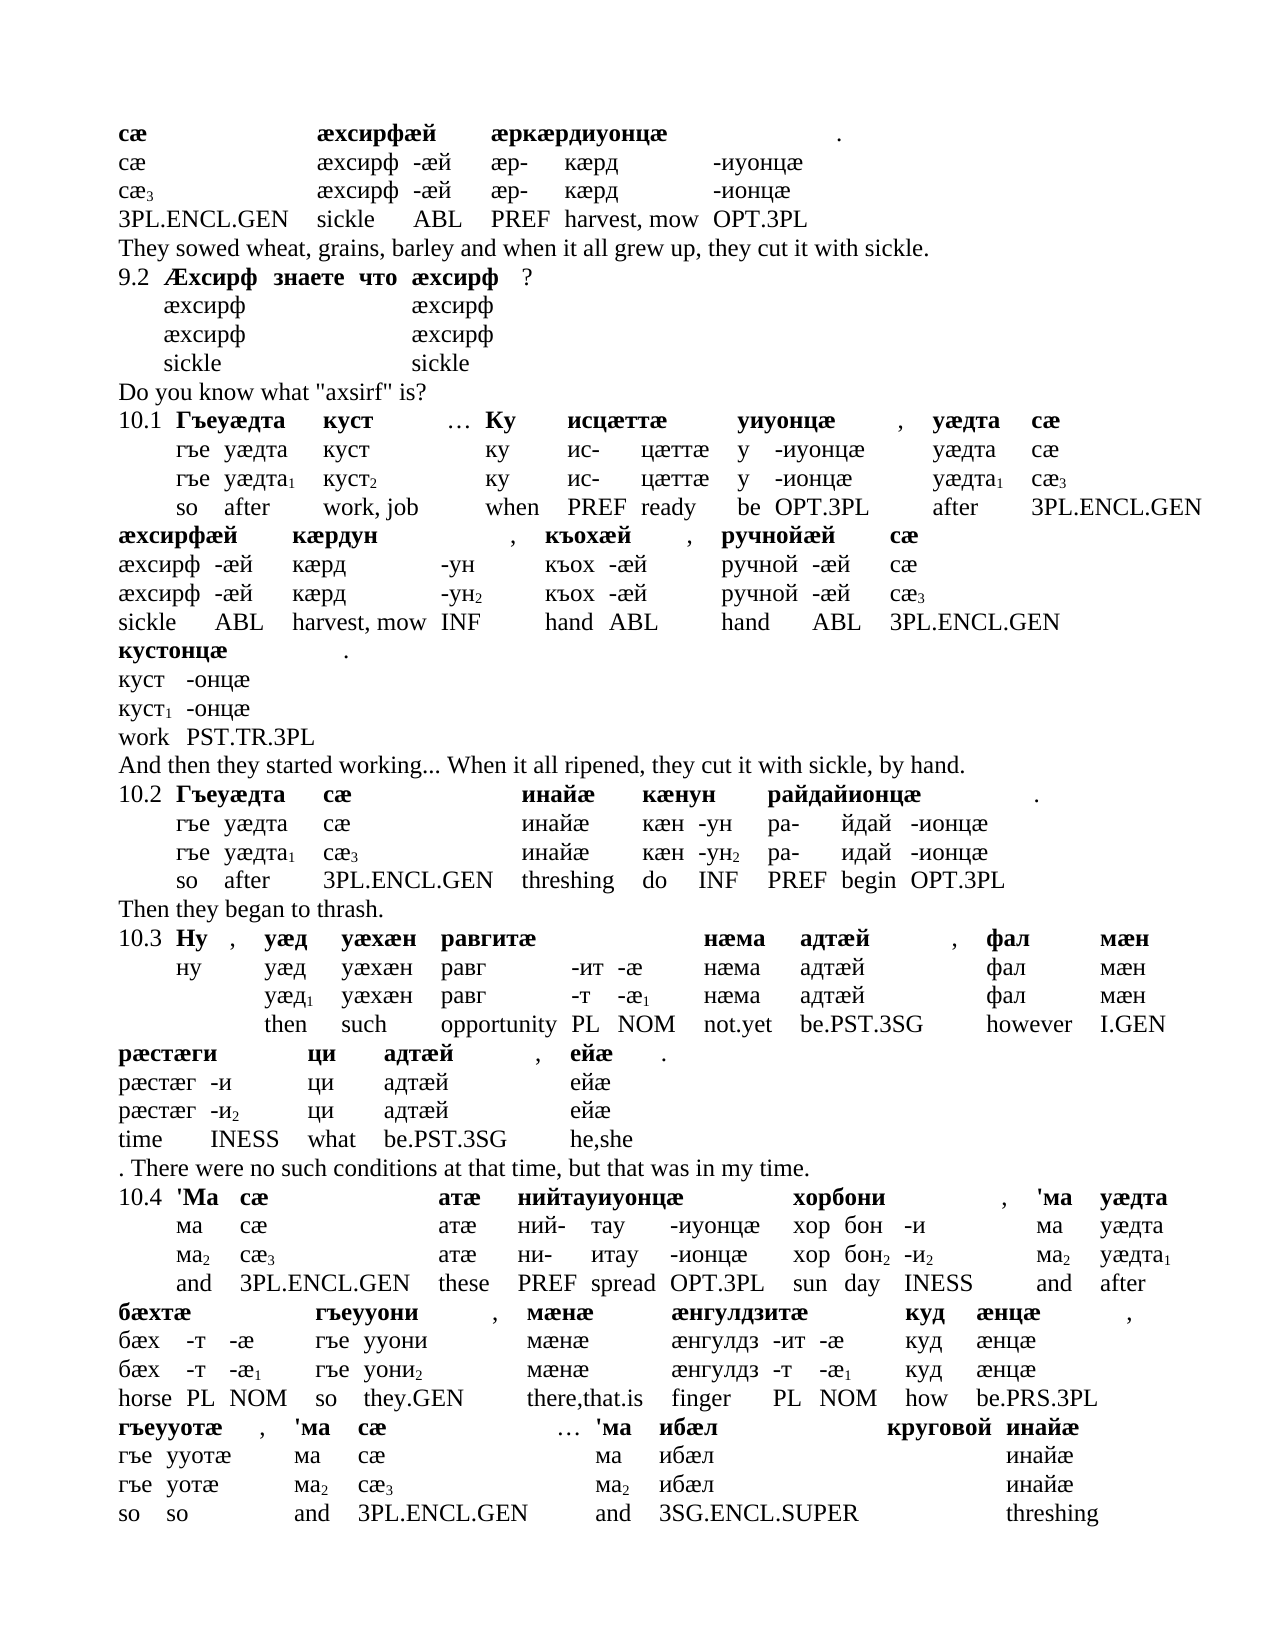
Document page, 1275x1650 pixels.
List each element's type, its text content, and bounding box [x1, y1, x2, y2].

text 9.2 [118, 262, 149, 291]
text сæ3 [1031, 463, 1202, 492]
text мæн [1100, 952, 1166, 981]
text исцæттæ [567, 406, 723, 434]
text гъе [315, 1326, 349, 1354]
text мæнæ [527, 1297, 657, 1326]
text day [844, 1268, 890, 1297]
text бон2 [844, 1239, 890, 1268]
text атæ [438, 1239, 489, 1268]
text hand [545, 607, 595, 636]
text идай [841, 837, 897, 866]
text ейæ [570, 1038, 647, 1067]
text -и2 [210, 1096, 280, 1124]
text , [897, 406, 918, 434]
text ейæ [570, 1067, 633, 1096]
text у [737, 434, 761, 463]
text кæнун [642, 779, 754, 808]
text ну [176, 952, 202, 981]
text INESS [904, 1268, 973, 1297]
text уæдта [224, 434, 295, 463]
text opportunity [441, 1009, 557, 1038]
text Æхсирф [163, 262, 259, 291]
text у [737, 463, 761, 492]
text -ионцæ [670, 1239, 765, 1268]
text инайæ [521, 808, 614, 837]
text сæ [889, 549, 1061, 578]
text инайæ [521, 779, 628, 808]
text after [1100, 1268, 1171, 1297]
text 'Ма [176, 1182, 226, 1211]
text -æй [214, 549, 264, 578]
text уæдта1 [224, 463, 295, 492]
text гъе [118, 1441, 152, 1469]
text къох [545, 549, 595, 578]
text ма2 [1036, 1239, 1072, 1268]
text . [661, 1038, 682, 1067]
text -æ1 [229, 1354, 288, 1383]
text сæ [889, 521, 1074, 549]
text do [642, 866, 684, 894]
text куст [323, 406, 433, 434]
text адтæй [384, 1096, 507, 1124]
text however [986, 1009, 1072, 1038]
text сæ3 [239, 1239, 411, 1268]
text куст [323, 434, 419, 463]
text and [176, 1268, 212, 1297]
text NOM [819, 1383, 878, 1412]
text . [343, 636, 364, 664]
text 10.2 [118, 779, 162, 808]
text къохæй [545, 521, 673, 549]
text райдайионцæ [767, 779, 1019, 808]
text цæттæ [641, 434, 709, 463]
text work, job [323, 492, 419, 521]
text , [951, 923, 972, 952]
text ку [485, 463, 539, 492]
text ма2 [294, 1469, 330, 1498]
text , [492, 1297, 513, 1326]
text сæ [118, 118, 303, 147]
text be.PST.3SG [800, 1009, 924, 1038]
text æхсирф [163, 319, 246, 348]
text ибæл [659, 1441, 859, 1469]
text -ионцæ [910, 837, 1006, 866]
text рæстæги [118, 1038, 293, 1067]
text æнгулдзитæ [671, 1297, 891, 1326]
text be.PRS.3PL [976, 1383, 1098, 1412]
text кæрд [292, 578, 427, 607]
text horse [118, 1383, 172, 1412]
text уæдта1 [932, 463, 1003, 492]
text Гъеуæдта [176, 406, 309, 434]
text гъе [118, 1469, 152, 1498]
text and [595, 1498, 631, 1527]
text 3PL.ENCL.GEN [323, 866, 494, 894]
text сæ [239, 1211, 411, 1239]
text ибæл [659, 1469, 859, 1498]
text 10.4 [118, 1182, 162, 1211]
text уæхæн [341, 923, 427, 952]
text æхсирф [118, 578, 201, 607]
text -ит [773, 1326, 805, 1354]
text æнгулдз [671, 1354, 759, 1383]
text so [118, 1498, 152, 1527]
text . There were no such conditions at that time, but that was in my time. [118, 1153, 1249, 1182]
text they.GEN [363, 1383, 464, 1412]
text , [229, 923, 250, 952]
text time [118, 1124, 196, 1153]
text рæстæг [118, 1067, 196, 1096]
text уæдта1 [224, 837, 295, 866]
text ма2 [595, 1469, 631, 1498]
text ма [595, 1441, 631, 1469]
text PL [773, 1383, 805, 1412]
text -æ1 [819, 1354, 878, 1383]
text инайæ [1006, 1441, 1099, 1469]
text -æй [413, 176, 463, 204]
text I.GEN [1100, 1009, 1166, 1038]
text Then they began to thrash. [118, 894, 1249, 923]
text сæ [239, 1182, 424, 1211]
text there,that.is [527, 1383, 643, 1412]
text сæ3 [323, 837, 494, 866]
text -æй [609, 578, 659, 607]
text рæстæг [118, 1096, 196, 1124]
text уæд [264, 952, 313, 981]
text not.yet [703, 1009, 772, 1038]
text итау [591, 1239, 656, 1268]
text -и2 [904, 1239, 973, 1268]
text -æ [819, 1326, 878, 1354]
text æхсирф [163, 291, 246, 319]
text ? [521, 262, 542, 291]
text сæ3 [358, 1469, 529, 1498]
text -ионцæ [774, 463, 870, 492]
text гъе [176, 434, 210, 463]
text such [341, 1009, 413, 1038]
text . [836, 118, 857, 147]
text фал [986, 923, 1086, 952]
text бæхтæ [118, 1297, 301, 1326]
text адтæй [800, 981, 924, 1009]
text -иуонцæ [774, 434, 870, 463]
text сæ [1031, 434, 1202, 463]
text уони2 [363, 1354, 464, 1383]
text 10.3 [118, 923, 162, 952]
text spread [591, 1268, 656, 1297]
text фал [986, 981, 1072, 1009]
text æхсирф [411, 291, 494, 319]
text what [307, 1124, 356, 1153]
text ни- [517, 1239, 577, 1268]
text … [446, 406, 471, 434]
text ци [307, 1038, 370, 1067]
text фал [986, 952, 1072, 981]
text after [224, 492, 295, 521]
text кустонцæ [118, 636, 329, 664]
text -т [773, 1354, 805, 1383]
text адтæй [800, 923, 938, 952]
text сæ [1031, 406, 1216, 434]
text гъе [176, 463, 210, 492]
text 'ма [294, 1412, 344, 1441]
text sickle [118, 607, 201, 636]
text 3PL.ENCL.GEN [239, 1268, 411, 1297]
text бæх [118, 1326, 172, 1354]
text мæнæ [527, 1354, 643, 1383]
text æхсирф [411, 319, 494, 348]
text тау [591, 1211, 656, 1239]
text PL [571, 1009, 604, 1038]
text -ун [698, 808, 740, 837]
text so [176, 492, 210, 521]
text къох [545, 578, 595, 607]
text NOM [617, 1009, 676, 1038]
text æхсирф [317, 147, 399, 176]
text инайæ [1006, 1469, 1099, 1498]
text -ионцæ [910, 808, 1006, 837]
text мæн [1100, 923, 1180, 952]
text be.PST.3SG [384, 1124, 507, 1153]
text гъе [315, 1354, 349, 1383]
text -æ [617, 952, 676, 981]
text куст2 [323, 463, 419, 492]
text нæма [703, 952, 772, 981]
text ис- [567, 434, 627, 463]
text уæдта [932, 406, 1017, 434]
text куст [118, 664, 172, 693]
text -æй [812, 549, 862, 578]
text знаете [273, 262, 345, 291]
text ма2 [176, 1239, 212, 1268]
text ручнойæй [721, 521, 876, 549]
text INF [441, 607, 482, 636]
text сæ [323, 779, 508, 808]
text INESS [210, 1124, 280, 1153]
text бон [844, 1211, 890, 1239]
text нæма [703, 981, 772, 1009]
text -т [186, 1326, 215, 1354]
text PREF [491, 204, 551, 233]
text And then they started working... When it all ripened, they cut it with sickle, by hand. [118, 751, 1249, 779]
text ци [307, 1096, 356, 1124]
text Do you know what "axsirf" is? [118, 377, 1249, 406]
text кæн [642, 808, 684, 837]
text ручной [721, 549, 798, 578]
text равгитæ [441, 923, 690, 952]
text мæнæ [527, 1326, 643, 1354]
text … [556, 1412, 581, 1441]
text адтæй [384, 1038, 521, 1067]
text круговой [887, 1412, 992, 1441]
text -æ1 [617, 981, 676, 1009]
text 'ма [595, 1412, 645, 1441]
text hand [721, 607, 798, 636]
text OPT.3PL [774, 492, 870, 521]
text уæд [264, 923, 327, 952]
text кæрд [564, 147, 699, 176]
text when [485, 492, 539, 521]
text что [359, 262, 398, 291]
text æхсирф [411, 262, 508, 291]
text ма [1036, 1211, 1072, 1239]
text æнгулдз [671, 1326, 759, 1354]
text he,she [570, 1124, 633, 1153]
text инайæ [521, 837, 614, 866]
text and [294, 1498, 330, 1527]
text æхсирф [118, 549, 201, 578]
text -онцæ [186, 693, 315, 722]
text , [686, 521, 707, 549]
text -онцæ [186, 664, 315, 693]
text Ну [176, 923, 216, 952]
text уæдта [1100, 1211, 1171, 1239]
text уæд1 [264, 981, 313, 1009]
text адтæй [384, 1067, 507, 1096]
text сæ [323, 808, 494, 837]
text кæрд [564, 176, 699, 204]
text -и [904, 1211, 973, 1239]
text harvest, mow [292, 607, 427, 636]
text ABL [812, 607, 862, 636]
text ма [176, 1211, 212, 1239]
text æнцæ [976, 1297, 1112, 1326]
text PREF [767, 866, 827, 894]
text PL [186, 1383, 215, 1412]
text -ионцæ [713, 176, 808, 204]
text æхсирфæй [317, 118, 477, 147]
text ци [307, 1067, 356, 1096]
text ейæ [570, 1096, 633, 1124]
text инайæ [1006, 1412, 1113, 1441]
text -иуонцæ [713, 147, 808, 176]
text уæхæн [341, 952, 413, 981]
text уæдта [932, 434, 1003, 463]
text sickle [411, 348, 494, 377]
text ку [485, 434, 539, 463]
text so [176, 866, 210, 894]
text NOM [229, 1383, 288, 1412]
text sun [793, 1268, 830, 1297]
text -и [210, 1067, 280, 1096]
text куд [905, 1354, 948, 1383]
text кæн [642, 837, 684, 866]
text finger [671, 1383, 759, 1412]
text уотæ [166, 1469, 231, 1498]
text ибæл [659, 1412, 873, 1441]
text адтæй [800, 952, 924, 981]
text , [259, 1412, 280, 1441]
text 3PL.ENCL.GEN [118, 204, 289, 233]
text сæ [358, 1441, 529, 1469]
text æнцæ [976, 1354, 1098, 1383]
text атæ [438, 1182, 503, 1211]
text уæхæн [341, 981, 413, 1009]
text PST.TR.3PL [186, 722, 315, 751]
text ра- [767, 808, 827, 837]
text гъеууотæ [118, 1412, 245, 1441]
text harvest, mow [564, 204, 699, 233]
text -т [186, 1354, 215, 1383]
text after [932, 492, 1003, 521]
text after [224, 866, 295, 894]
text how [905, 1383, 948, 1412]
text Ку [485, 406, 553, 434]
text ууони [363, 1326, 464, 1354]
text -æ [229, 1326, 288, 1354]
text сæ [118, 147, 289, 176]
text æхсирф [317, 176, 399, 204]
text -æй [413, 147, 463, 176]
text æр- [491, 147, 551, 176]
text -ун [441, 549, 482, 578]
text Гъеуæдта [176, 779, 309, 808]
text уæдта [224, 808, 295, 837]
text сæ3 [118, 176, 289, 204]
text threshing [521, 866, 614, 894]
text ABL [609, 607, 659, 636]
text PREF [517, 1268, 577, 1297]
text sickle [163, 348, 246, 377]
text æркæрдиуонцæ [491, 118, 822, 147]
text сæ [358, 1412, 542, 1441]
text threshing [1006, 1498, 1099, 1527]
text begin [841, 866, 897, 894]
text 'ма [1036, 1182, 1086, 1211]
text уиуонцæ [737, 406, 884, 434]
text and [1036, 1268, 1072, 1297]
text куст1 [118, 693, 172, 722]
text гъе [176, 808, 210, 837]
text 3PL.ENCL.GEN [358, 1498, 529, 1527]
text гъеууони [315, 1297, 478, 1326]
text æнцæ [976, 1326, 1098, 1354]
text йдай [841, 808, 897, 837]
text -æй [812, 578, 862, 607]
text уæдта [1100, 1182, 1185, 1211]
text сæ3 [889, 578, 1061, 607]
text then [264, 1009, 313, 1038]
text -æй [609, 549, 659, 578]
text work [118, 722, 172, 751]
text равг [441, 981, 557, 1009]
text these [438, 1268, 489, 1297]
text ууотæ [166, 1441, 231, 1469]
text , [510, 521, 531, 549]
text INF [698, 866, 740, 894]
text 10.1 [118, 406, 162, 434]
text цæттæ [641, 463, 709, 492]
text равг [441, 952, 557, 981]
text куд [905, 1297, 962, 1326]
text OPT.3PL [713, 204, 808, 233]
text be [737, 492, 761, 521]
text хор [793, 1211, 830, 1239]
text OPT.3PL [910, 866, 1006, 894]
text OPT.3PL [670, 1268, 765, 1297]
text æр- [491, 176, 551, 204]
text , [1126, 1297, 1147, 1326]
text , [1001, 1182, 1022, 1211]
text so [166, 1498, 231, 1527]
text -æй [214, 578, 264, 607]
text -ун2 [441, 578, 482, 607]
text мæн [1100, 981, 1166, 1009]
text кæрд [292, 549, 427, 578]
text æхсирфæй [118, 521, 278, 549]
text уæдта1 [1100, 1239, 1171, 1268]
text , [535, 1038, 556, 1067]
text They sowed wheat, grains, barley and when it all grew up, they cut it with sickle. [118, 233, 1249, 262]
text хор [793, 1239, 830, 1268]
text so [315, 1383, 349, 1412]
text ABL [413, 204, 463, 233]
text ручной [721, 578, 798, 607]
text куд [905, 1326, 948, 1354]
text sickle [317, 204, 399, 233]
text ра- [767, 837, 827, 866]
text ис- [567, 463, 627, 492]
text гъе [176, 837, 210, 866]
text -ун2 [698, 837, 740, 866]
text кæрдун [292, 521, 496, 549]
text нæма [703, 923, 786, 952]
text ready [641, 492, 709, 521]
text нийтауиуонцæ [517, 1182, 779, 1211]
text атæ [438, 1211, 489, 1239]
text ма [294, 1441, 330, 1469]
text 3PL.ENCL.GEN [1031, 492, 1202, 521]
text ABL [214, 607, 264, 636]
text -т [571, 981, 604, 1009]
text бæх [118, 1354, 172, 1383]
text . [1033, 779, 1054, 808]
text -иуонцæ [670, 1211, 765, 1239]
text ний- [517, 1211, 577, 1239]
text -ит [571, 952, 604, 981]
text PREF [567, 492, 627, 521]
text 3SG.ENCL.SUPER [659, 1498, 859, 1527]
text хорбони [793, 1182, 987, 1211]
text 3PL.ENCL.GEN [889, 607, 1061, 636]
